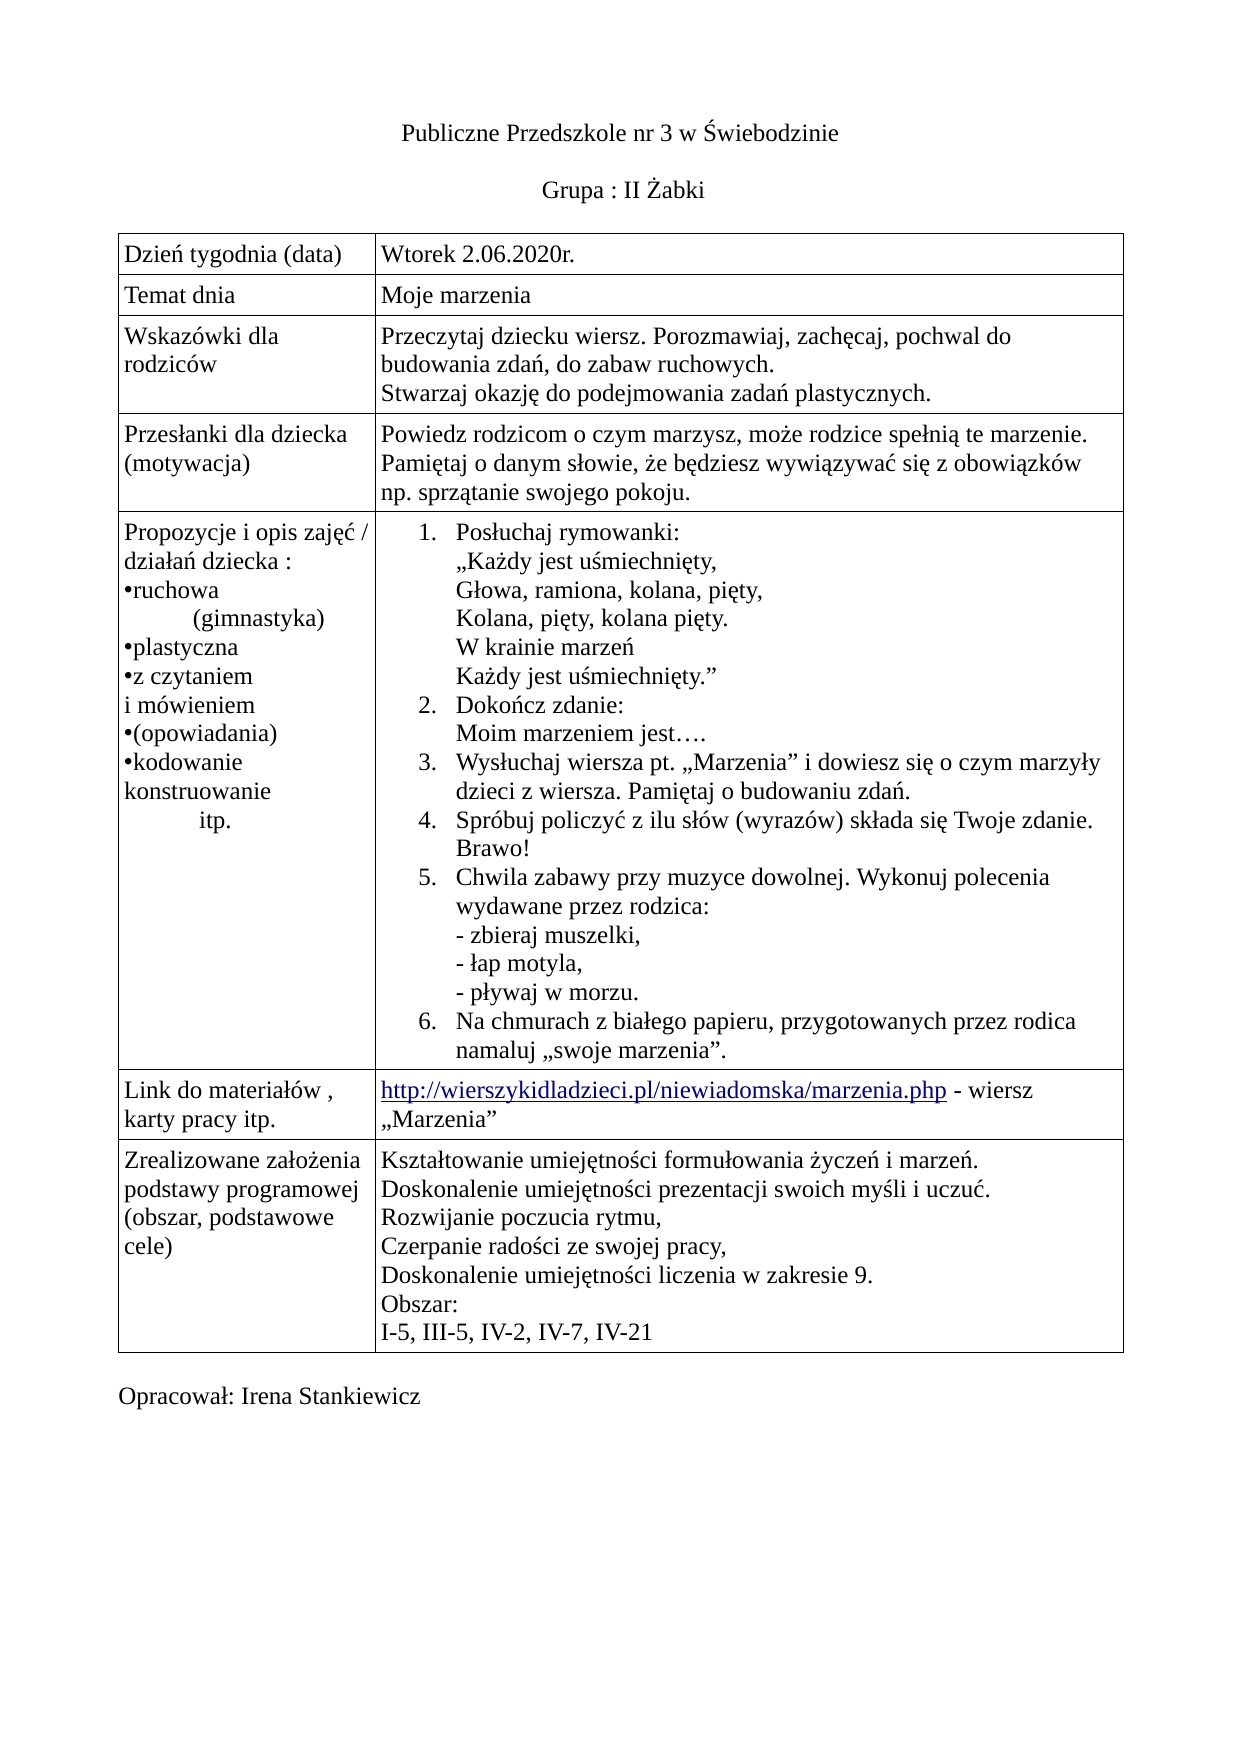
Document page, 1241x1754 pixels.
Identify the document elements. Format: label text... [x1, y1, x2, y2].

table_cell Propozycje i opis zajęć / działań dziecka : ruchowa (gimnastyka) plastyczna z czytaniem i mówieniem (opowiadania) kodowanie konstruowanie itp. [119, 512, 375, 1069]
table_header Dzień tygodnia (data) [119, 234, 375, 274]
table_header Wtorek 2.06.2020r. [376, 234, 1123, 274]
table_cell Przesłanki dla dziecka (motywacja) [119, 414, 375, 511]
table_cell Temat dnia [119, 275, 375, 314]
table_cell Powiedz rodzicom o czym marzysz, może rodzice spełnią te marzenie. Pamiętaj o danym słowie, że będziesz wywiązywać się z obowiązków np. sprzątanie swojego pokoju. [376, 414, 1123, 511]
table_cell Wskazówki dla rodziców [119, 316, 375, 413]
table_cell http://wierszykidladzieci.pl/niewiadomska/marzenia.php - wiersz „Marzenia” [376, 1070, 1123, 1139]
table_cell Link do materiałów , karty pracy itp. [119, 1070, 375, 1139]
table_cell Przeczytaj dziecku wiersz. Porozmawiaj, zachęcaj, pochwal do budowania zdań, do zabaw ruchowych. Stwarzaj okazję do podejmowania zadań plastycznych. [376, 316, 1123, 413]
text Opracował: Irena Stankiewicz [118, 1381, 1122, 1410]
text Grupa : II Żabki [118, 176, 1122, 204]
table_cell Zrealizowane założenia podstawy programowej (obszar, podstawowe cele) [119, 1140, 375, 1352]
table_cell Kształtowanie umiejętności formułowania życzeń i marzeń. Doskonalenie umiejętności prezentacji swoich myśli i uczuć. Rozwijanie poczucia rytmu, Czerpanie radości ze swojej pracy, Doskonalenie umiejętności liczenia w zakresie 9. Obszar: I-5, III-5, IV-2, IV-7, IV-21 [376, 1140, 1123, 1352]
table_cell Posłuchaj rymowanki: „Każdy jest uśmiechnięty, Głowa, ramiona, kolana, pięty, Kolana, pięty, kolana pięty. W krainie marzeń Każdy jest uśmiechnięty.” Dokończ zdanie: Moim marzeniem jest…. Wysłuchaj wiersza pt. „Marzenia” i dowiesz się o czym marzyły dzieci z wiersza. Pamiętaj o budowaniu zdań. Spróbuj policzyć z ilu słów (wyrazów) składa się Twoje zdanie. Brawo! Chwila zabawy przy muzyce dowolnej. Wykonuj polecenia wydawane przez rodzica: - zbieraj muszelki, - łap motyla, - pływaj w morzu. Na chmurach z białego papieru, przygotowanych przez rodica namaluj „swoje marzenia”. [376, 512, 1123, 1069]
table_cell Moje marzenia [376, 275, 1123, 314]
text Publiczne Przedszkole nr 3 w Świebodzinie [118, 118, 1122, 147]
